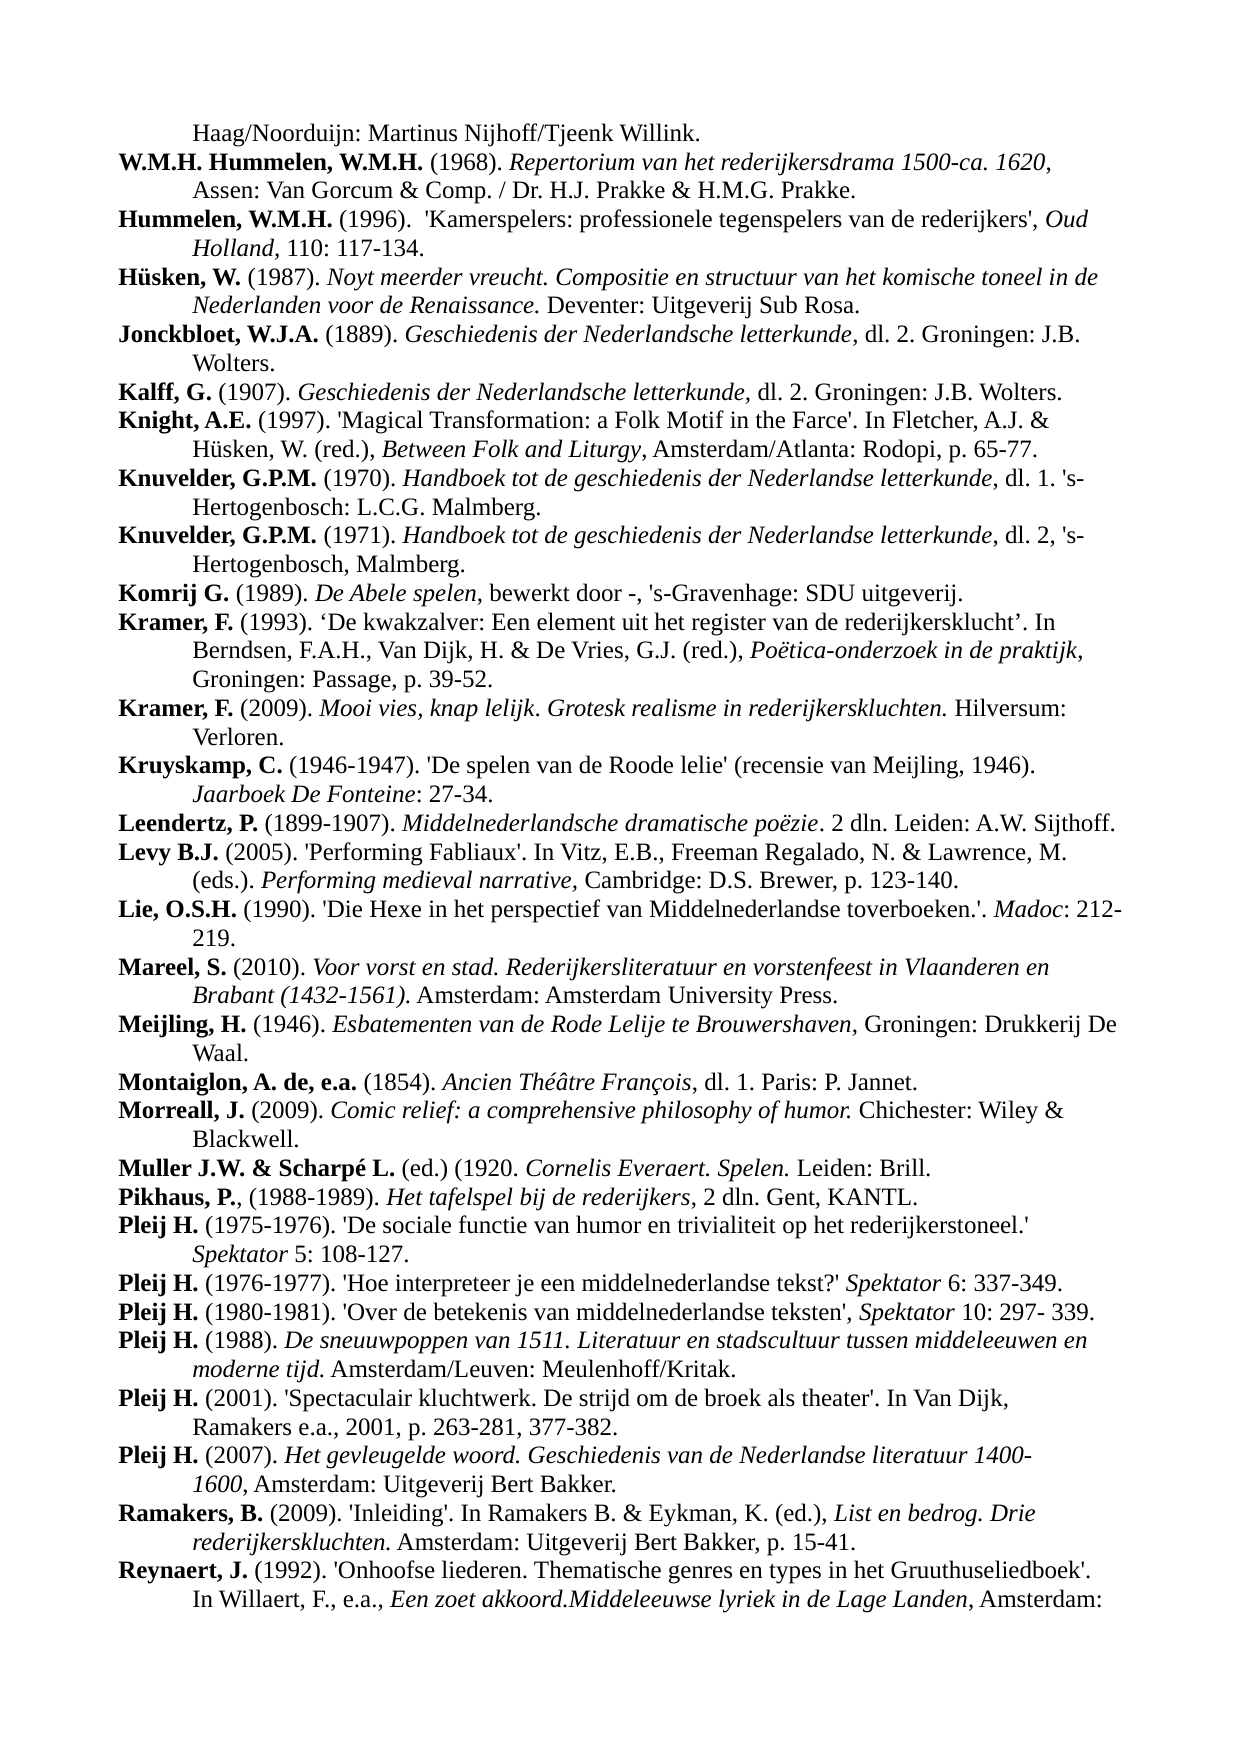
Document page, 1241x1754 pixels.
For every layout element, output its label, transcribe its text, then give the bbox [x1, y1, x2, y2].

text Pleij H. (1976-1977). 'Hoe interpreteer je een middelnederlandse tekst?' Spektator 6: 337-349. [118, 1268, 1122, 1297]
text Lie, O.S.H. (1990). 'Die Hexe in het perspectief van Middelnederlandse toverboeken.'. Madoc: 212- 219. [118, 894, 1122, 952]
text Pleij H. (1975-1976). 'De sociale functie van humor en trivialiteit op het rederijkerstoneel.' Spektator 5: 108-127. [118, 1211, 1122, 1268]
text Meijling, H. (1946). Esbatementen van de Rode Lelije te Brouwershaven, Groningen: Drukkerij De Waal. [118, 1009, 1122, 1067]
text Jonckbloet, W.J.A. (1889). Geschiedenis der Nederlandsche letterkunde, dl. 2. Groningen: J.B. Wolters. [118, 319, 1122, 377]
text Pleij H. (1988). De sneuuwpoppen van 1511. Literatuur en stadscultuur tussen middeleeuwen en moderne tijd. Amsterdam/Leuven: Meulenhoff/Kritak. [118, 1326, 1122, 1383]
text Kruyskamp, C. (1946-1947). 'De spelen van de Roode lelie' (recensie van Meijling, 1946). Jaarboek De Fonteine: 27-34. [118, 751, 1122, 808]
text W.M.H. Hummelen, W.M.H. (1968). Repertorium van het rederijkersdrama 1500-ca. 1620, Assen: Van Gorcum & Comp. / Dr. H.J. Prakke & H.M.G. Prakke. [118, 147, 1122, 204]
text Komrij G. (1989). De Abele spelen, bewerkt door -, 's-Gravenhage: SDU uitgeverij. [118, 578, 1122, 607]
text Muller J.W. & Scharpé L. (ed.) (1920. Cornelis Everaert. Spelen. Leiden: Brill. [118, 1153, 1122, 1182]
text Pleij H. (2001). 'Spectaculair kluchtwerk. De strijd om de broek als theater'. In Van Dijk, Ramakers e.a., 2001, p. 263-281, 377-382. [118, 1383, 1122, 1441]
text Pleij H. (2007). Het gevleugelde woord. Geschiedenis van de Nederlandse literatuur 1400- 1600, Amsterdam: Uitgeverij Bert Bakker. [118, 1441, 1122, 1498]
text Ramakers, B. (2009). 'Inleiding'. In Ramakers B. & Eykman, K. (ed.), List en bedrog. Drie rederijkerskluchten. Amsterdam: Uitgeverij Bert Bakker, p. 15-41. [118, 1498, 1122, 1556]
text Reynaert, J. (1992). 'Onhoofse liederen. Thematische genres en types in het Gruuthuseliedboek'. In Willaert, F., e.a., Een zoet akkoord.Middeleeuwse lyriek in de Lage Landen, Amsterdam: [118, 1556, 1122, 1613]
text Knuvelder, G.P.M. (1971). Handboek tot de geschiedenis der Nederlandse letterkunde, dl. 2, 's- Hertogenbosch, Malmberg. [118, 521, 1122, 578]
text Knight, A.E. (1997). 'Magical Transformation: a Folk Motif in the Farce'. In Fletcher, A.J. & Hüsken, W. (red.), Between Folk and Liturgy, Amsterdam/Atlanta: Rodopi, p. 65-77. [118, 406, 1122, 463]
text Mareel, S. (2010). Voor vorst en stad. Rederijkersliteratuur en vorstenfeest in Vlaanderen en Brabant (1432-1561). Amsterdam: Amsterdam University Press. [118, 952, 1122, 1009]
text Montaiglon, A. de, e.a. (1854). Ancien Théâtre François, dl. 1. Paris: P. Jannet. [118, 1067, 1122, 1096]
text Levy B.J. (2005). 'Performing Fabliaux'. In Vitz, E.B., Freeman Regalado, N. & Lawrence, M. (eds.). Performing medieval narrative, Cambridge: D.S. Brewer, p. 123-140. [118, 837, 1122, 894]
text Pikhaus, P., (1988-1989). Het tafelspel bij de rederijkers, 2 dln. Gent, KANTL. [118, 1182, 1122, 1211]
text Kramer, F. (2009). Mooi vies, knap lelijk. Grotesk realisme in rederijkerskluchten. Hilversum: Verloren. [118, 693, 1122, 751]
text Morreall, J. (2009). Comic relief: a comprehensive philosophy of humor. Chichester: Wiley & Blackwell. [118, 1096, 1122, 1153]
text Hüsken, W. (1987). Noyt meerder vreucht. Compositie en structuur van het komische toneel in de Nederlanden voor de Renaissance. Deventer: Uitgeverij Sub Rosa. [118, 262, 1122, 319]
text Kalff, G. (1907). Geschiedenis der Nederlandsche letterkunde, dl. 2. Groningen: J.B. Wolters. [118, 377, 1122, 406]
text Kramer, F. (1993). ‘De kwakzalver: Een element uit het register van de rederijkersklucht’. In Berndsen, F.A.H., Van Dijk, H. & De Vries, G.J. (red.), Poëtica-onderzoek in de praktijk, Groningen: Passage, p. 39-52. [118, 607, 1122, 693]
text Pleij H. (1980-1981). 'Over de betekenis van middelnederlandse teksten', Spektator 10: 297- 339. [118, 1297, 1122, 1326]
text Haag/Noorduijn: Martinus Nijhoff/Tjeenk Willink. [118, 118, 1122, 147]
text Knuvelder, G.P.M. (1970). Handboek tot de geschiedenis der Nederlandse letterkunde, dl. 1. 's- Hertogenbosch: L.C.G. Malmberg. [118, 463, 1122, 521]
text Leendertz, P. (1899-1907). Middelnederlandsche dramatische poëzie. 2 dln. Leiden: A.W. Sijthoff. [118, 808, 1122, 837]
text Hummelen, W.M.H. (1996). 'Kamerspelers: professionele tegenspelers van de rederijkers', Oud Holland, 110: 117-134. [118, 204, 1122, 262]
